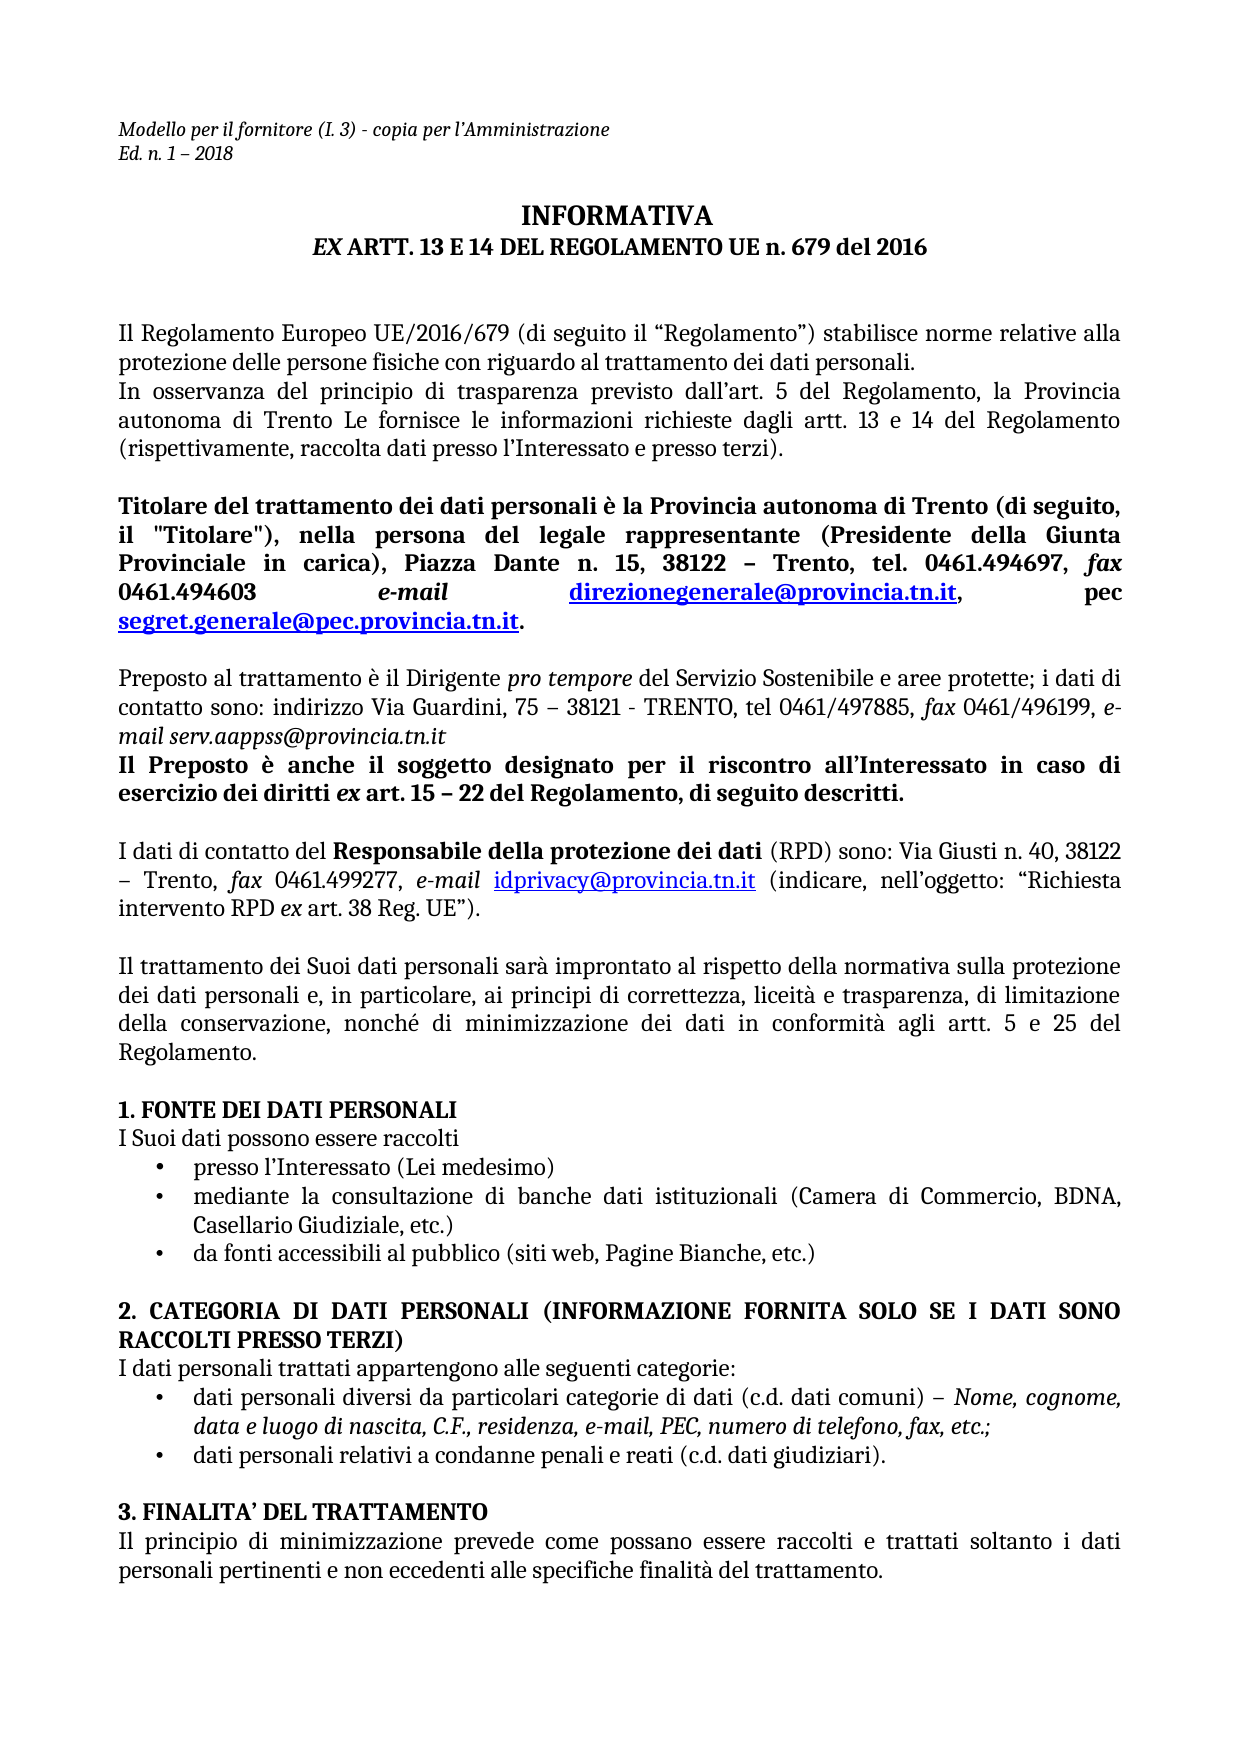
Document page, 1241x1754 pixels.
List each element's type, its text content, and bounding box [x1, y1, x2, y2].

text I dati di contatto del Responsabile della protezione dei dati (RPD) sono: Via Giusti n. 40, 38122 – Trento, fax 0461.499277, e-mail idprivacy@provincia.tn.it (indicare, nell’oggetto: “Richiesta intervento RPD ex art. 38 Reg. UE”). [118, 837, 1122, 923]
text Il trattamento dei Suoi dati personali sarà improntato al rispetto della normativa sulla protezione dei dati personali e, in particolare, ai principi di correttezza, liceità e trasparenza, di limitazione della conservazione, nonché di minimizzazione dei dati in conformità agli artt. 5 e 25 del Regolamento. [118, 952, 1122, 1067]
text I Suoi dati possono essere raccolti [118, 1124, 1122, 1153]
list da fonti accessibili al pubblico (siti web, Pagine Bianche, etc.) [156, 1239, 1122, 1268]
list presso l’Interessato (Lei medesimo) [156, 1153, 1122, 1182]
text Il Preposto è anche il soggetto designato per il riscontro all’Interessato in caso di esercizio dei diritti ex art. 15 – 22 del Regolamento, di seguito descritti. [118, 751, 1122, 808]
text Preposto al trattamento è il Dirigente pro tempore del Servizio Sostenibile e aree protette; i dati di contatto sono: indirizzo Via Guardini, 75 – 38121 - TRENTO, tel 0461/497885, fax 0461/496199, e-mail serv.aappss@provincia.tn.it [118, 664, 1122, 751]
list dati personali relativi a condanne penali e reati (c.d. dati giudiziari). [156, 1441, 1122, 1469]
text Modello per il fornitore (I. 3) - copia per l’Amministrazione Ed. n. 1 – 2018 [118, 118, 1122, 166]
text EX ARTT. 13 E 14 DEL REGOLAMENTO UE n. 679 del 2016 [118, 233, 1122, 262]
text Il principio di minimizzazione prevede come possano essere raccolti e trattati soltanto i dati personali pertinenti e non eccedenti alle specifiche finalità del trattamento. [118, 1527, 1122, 1584]
text INFORMATIVA [118, 199, 1122, 233]
text In osservanza del principio di trasparenza previsto dall’art. 5 del Regolamento, la Provincia autonoma di Trento Le fornisce le informazioni richieste dagli artt. 13 e 14 del Regolamento (rispettivamente, raccolta dati presso l’Interessato e presso terzi). [118, 377, 1122, 463]
text 2. CATEGORIA DI DATI PERSONALI (INFORMAZIONE FORNITA SOLO SE I DATI SONO RACCOLTI PRESSO TERZI) [118, 1297, 1122, 1354]
text I dati personali trattati appartengono alle seguenti categorie: [118, 1354, 1122, 1383]
text 1. FONTE DEI DATI PERSONALI [118, 1096, 1122, 1124]
text Titolare del trattamento dei dati personali è la Provincia autonoma di Trento (di seguito, il "Titolare"), nella persona del legale rappresentante (Presidente della Giunta Provinciale in carica), Piazza Dante n. 15, 38122 – Trento, tel. 0461.494697, fax 0461.494603 e-mail direzionegenerale@provincia.tn.it, pec segret.generale@pec.provincia.tn.it. [118, 492, 1122, 636]
list dati personali diversi da particolari categorie di dati (c.d. dati comuni) – Nome, cognome, data e luogo di nascita, C.F., residenza, e-mail, PEC, numero di telefono, fax, etc.; [156, 1383, 1122, 1441]
text 3. FINALITA’ DEL TRATTAMENTO [118, 1498, 1122, 1527]
list mediante la consultazione di banche dati istituzionali (Camera di Commercio, BDNA, Casellario Giudiziale, etc.) [156, 1182, 1122, 1239]
text Il Regolamento Europeo UE/2016/679 (di seguito il “Regolamento”) stabilisce norme relative alla protezione delle persone fisiche con riguardo al trattamento dei dati personali. [118, 319, 1122, 377]
